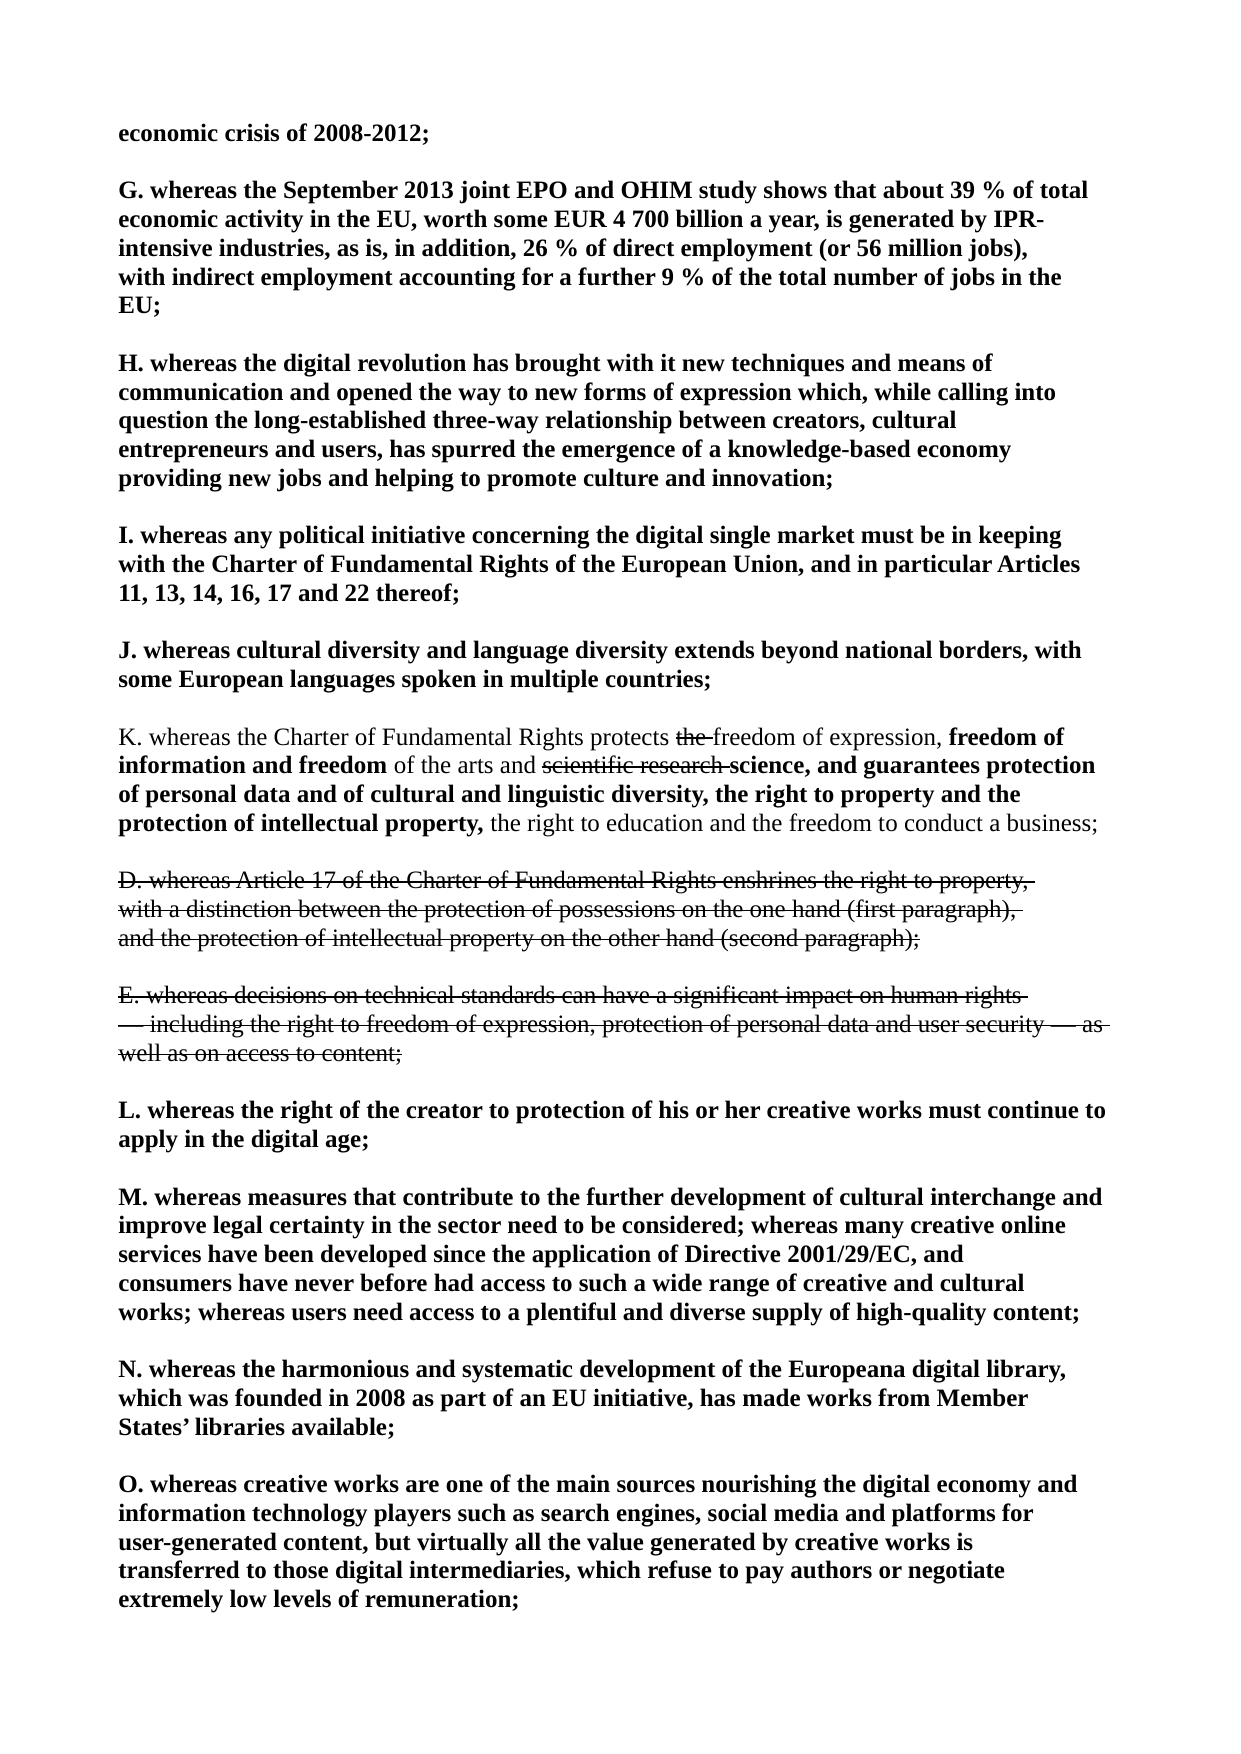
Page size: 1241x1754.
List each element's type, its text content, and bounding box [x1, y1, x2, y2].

text 11, 13, 14, 16, 17 and 22 thereof; [118, 578, 1122, 607]
text providing new jobs and helping to promote culture and innovation; [118, 463, 1122, 492]
text H. whereas the digital revolution has brought with it new techniques and means of [118, 348, 1122, 377]
text information technology players such as search engines, social media and platforms for [118, 1498, 1122, 1527]
text improve legal certainty in the sector need to be considered; whereas many creative online [118, 1211, 1122, 1239]
text L. whereas the right of the creator to protection of his or her creative works must continue to [118, 1096, 1122, 1124]
text transferred to those digital intermediaries, which refuse to pay authors or negotiate [118, 1556, 1122, 1584]
text States’ libraries available; [118, 1412, 1122, 1441]
text information and freedom of the arts and scientific research science, and guarantees protection of personal data and of cultural and linguistic diversity, the right to property and the protection of intellectual property, the right to education and the freedom to conduct a business; [118, 751, 1122, 837]
text M. whereas measures that contribute to the further development of cultural interchange and [118, 1182, 1122, 1211]
text economic crisis of 2008-2012; [118, 118, 1122, 147]
text services have been developed since the application of Directive 2001/29/EC, and [118, 1239, 1122, 1268]
text user-generated content, but virtually all the value generated by creative works is [118, 1527, 1122, 1556]
text J. whereas cultural diversity and language diversity extends beyond national borders, with [118, 636, 1122, 664]
text consumers have never before had access to such a wide range of creative and cultural [118, 1268, 1122, 1297]
text entrepreneurs and users, has spurred the emergence of a knowledge-based economy [118, 434, 1122, 463]
text apply in the digital age; [118, 1124, 1122, 1153]
text E. whereas decisions on technical standards can have a significant impact on human rights [118, 981, 1122, 1009]
text D. whereas Article 17 of the Charter of Fundamental Rights enshrines the right to property, [118, 866, 1122, 894]
text which was founded in 2008 as part of an EU initiative, has made works from Member [118, 1383, 1122, 1412]
text and the protection of intellectual property on the other hand (second paragraph); [118, 923, 1122, 952]
text I. whereas any political initiative concerning the digital single market must be in keeping [118, 521, 1122, 549]
text with indirect employment accounting for a further 9 % of the total number of jobs in the [118, 262, 1122, 291]
text O. whereas creative works are one of the main sources nourishing the digital economy and [118, 1469, 1122, 1498]
text economic activity in the EU, worth some EUR 4 700 billion a year, is generated by IPR- [118, 204, 1122, 233]
text question the long-established three-way relationship between creators, cultural [118, 406, 1122, 434]
text with a distinction between the protection of possessions on the one hand (first paragraph), [118, 894, 1122, 923]
text some European languages spoken in multiple countries; [118, 664, 1122, 693]
text works; whereas users need access to a plentiful and diverse supply of high-quality content; [118, 1297, 1122, 1326]
text EU; [118, 291, 1122, 319]
text extremely low levels of remuneration; [118, 1584, 1122, 1613]
text G. whereas the September 2013 joint EPO and OHIM study shows that about 39 % of total [118, 176, 1122, 204]
text intensive industries, as is, in addition, 26 % of direct employment (or 56 million jobs), [118, 233, 1122, 262]
text communication and opened the way to new forms of expression which, while calling into [118, 377, 1122, 406]
text with the Charter of Fundamental Rights of the European Union, and in particular Articles [118, 549, 1122, 578]
text K. whereas the Charter of Fundamental Rights protects the freedom of expression, freedom of [118, 722, 1122, 751]
text — including the right to freedom of expression, protection of personal data and user security — as well as on access to content; [118, 1009, 1122, 1067]
text N. whereas the harmonious and systematic development of the Europeana digital library, [118, 1354, 1122, 1383]
